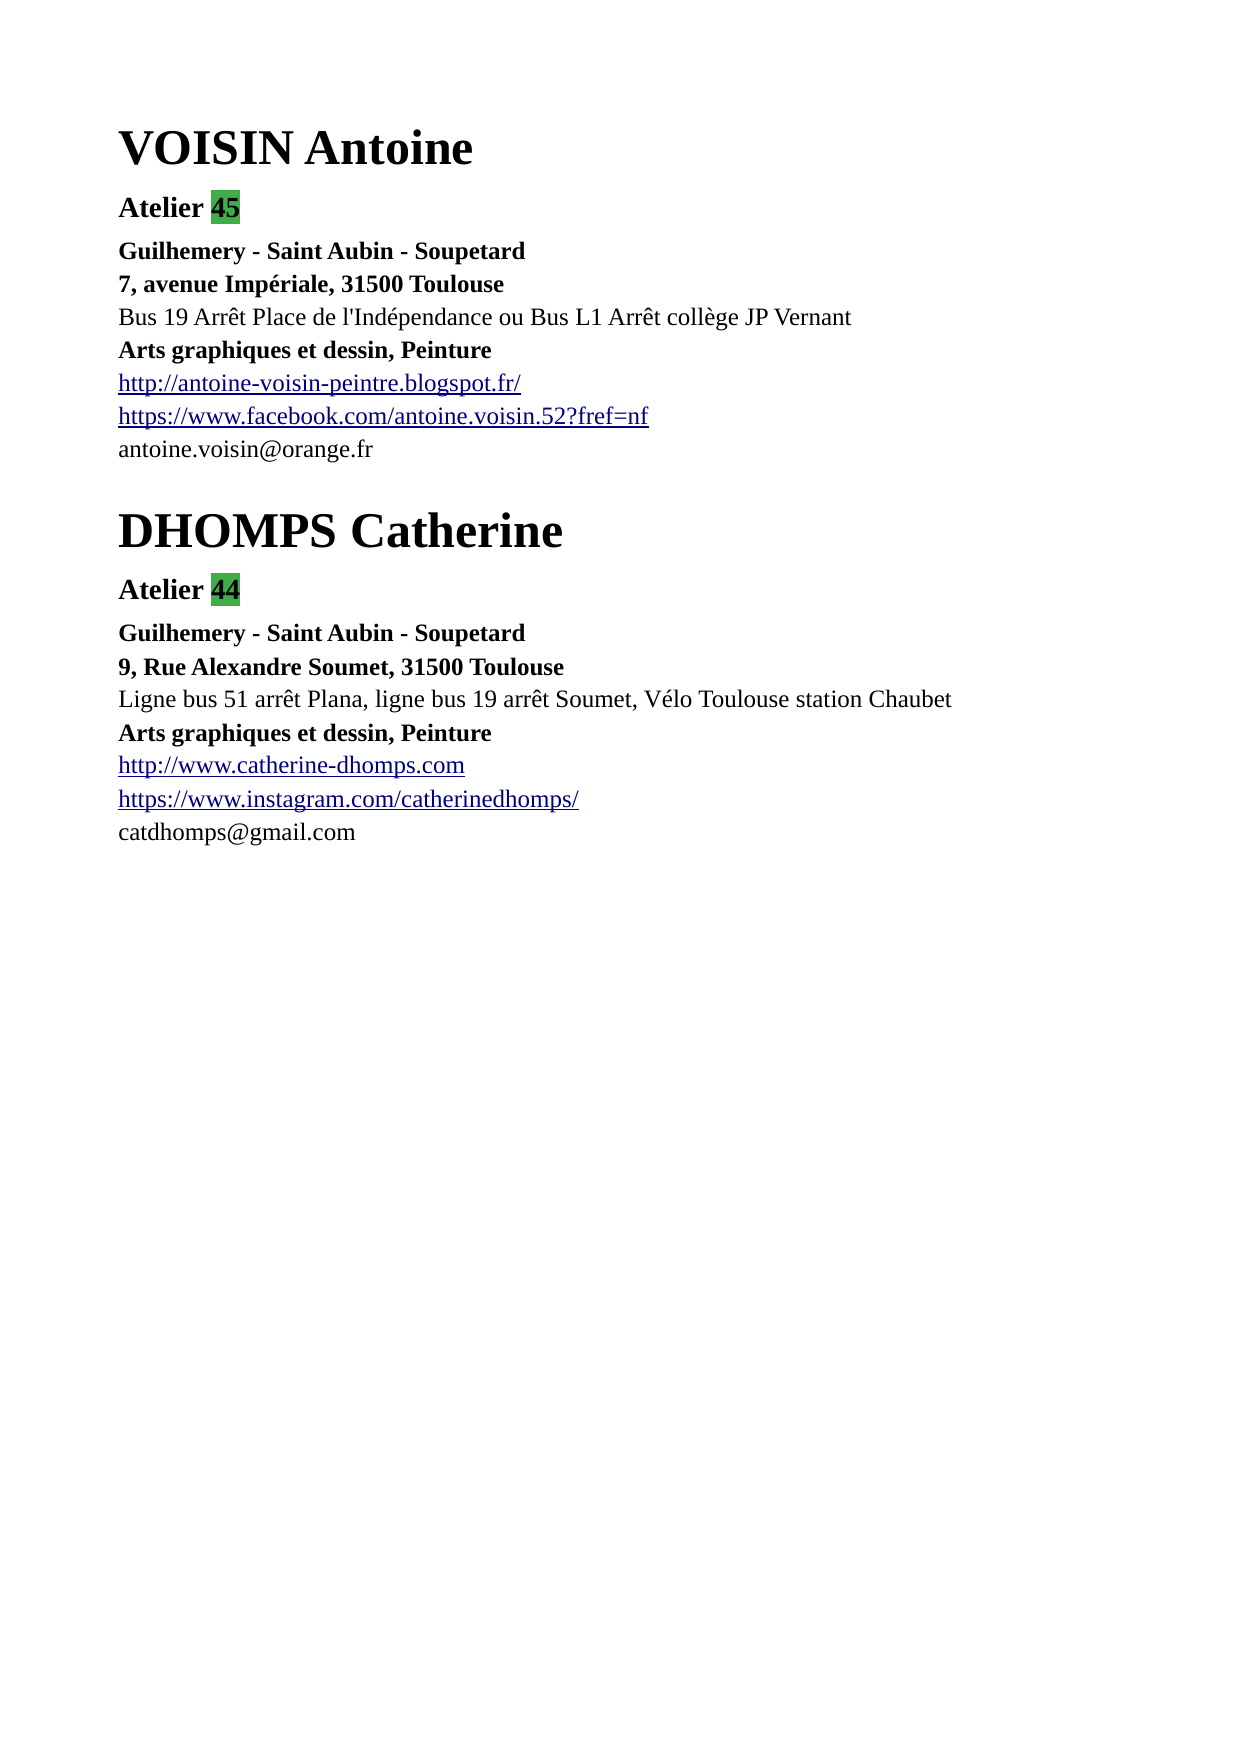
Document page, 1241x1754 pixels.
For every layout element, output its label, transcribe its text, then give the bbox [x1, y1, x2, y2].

text Arts graphiques et dessin, Peinture http://antoine-voisin-peintre.blogspot.fr/ https://www.facebook.com/antoine.voisin.52?fref=nf antoine.voisin@orange.fr [118, 335, 1122, 463]
text Guilhemery - Saint Aubin - Soupetard 7, avenue Impériale, 31500 Toulouse Bus 19 Arrêt Place de l'Indépendance ou Bus L1 Arrêt collège JP Vernant [118, 236, 1122, 331]
text Arts graphiques et dessin, Peinture http://www.catherine-dhomps.com https://www.instagram.com/catherinedhomps/ catdhomps@gmail.com [118, 718, 1122, 845]
text Guilhemery - Saint Aubin - Soupetard 9, Rue Alexandre Soumet, 31500 Toulouse Ligne bus 51 arrêt Plana, ligne bus 19 arrêt Soumet, Vélo Toulouse station Chaubet [118, 618, 1122, 713]
subtitle Atelier 44 [118, 572, 1122, 606]
subtitle VOISIN Antoine [118, 118, 1122, 176]
subtitle Atelier 45 [118, 190, 1122, 224]
subtitle DHOMPS Catherine [118, 500, 1122, 558]
